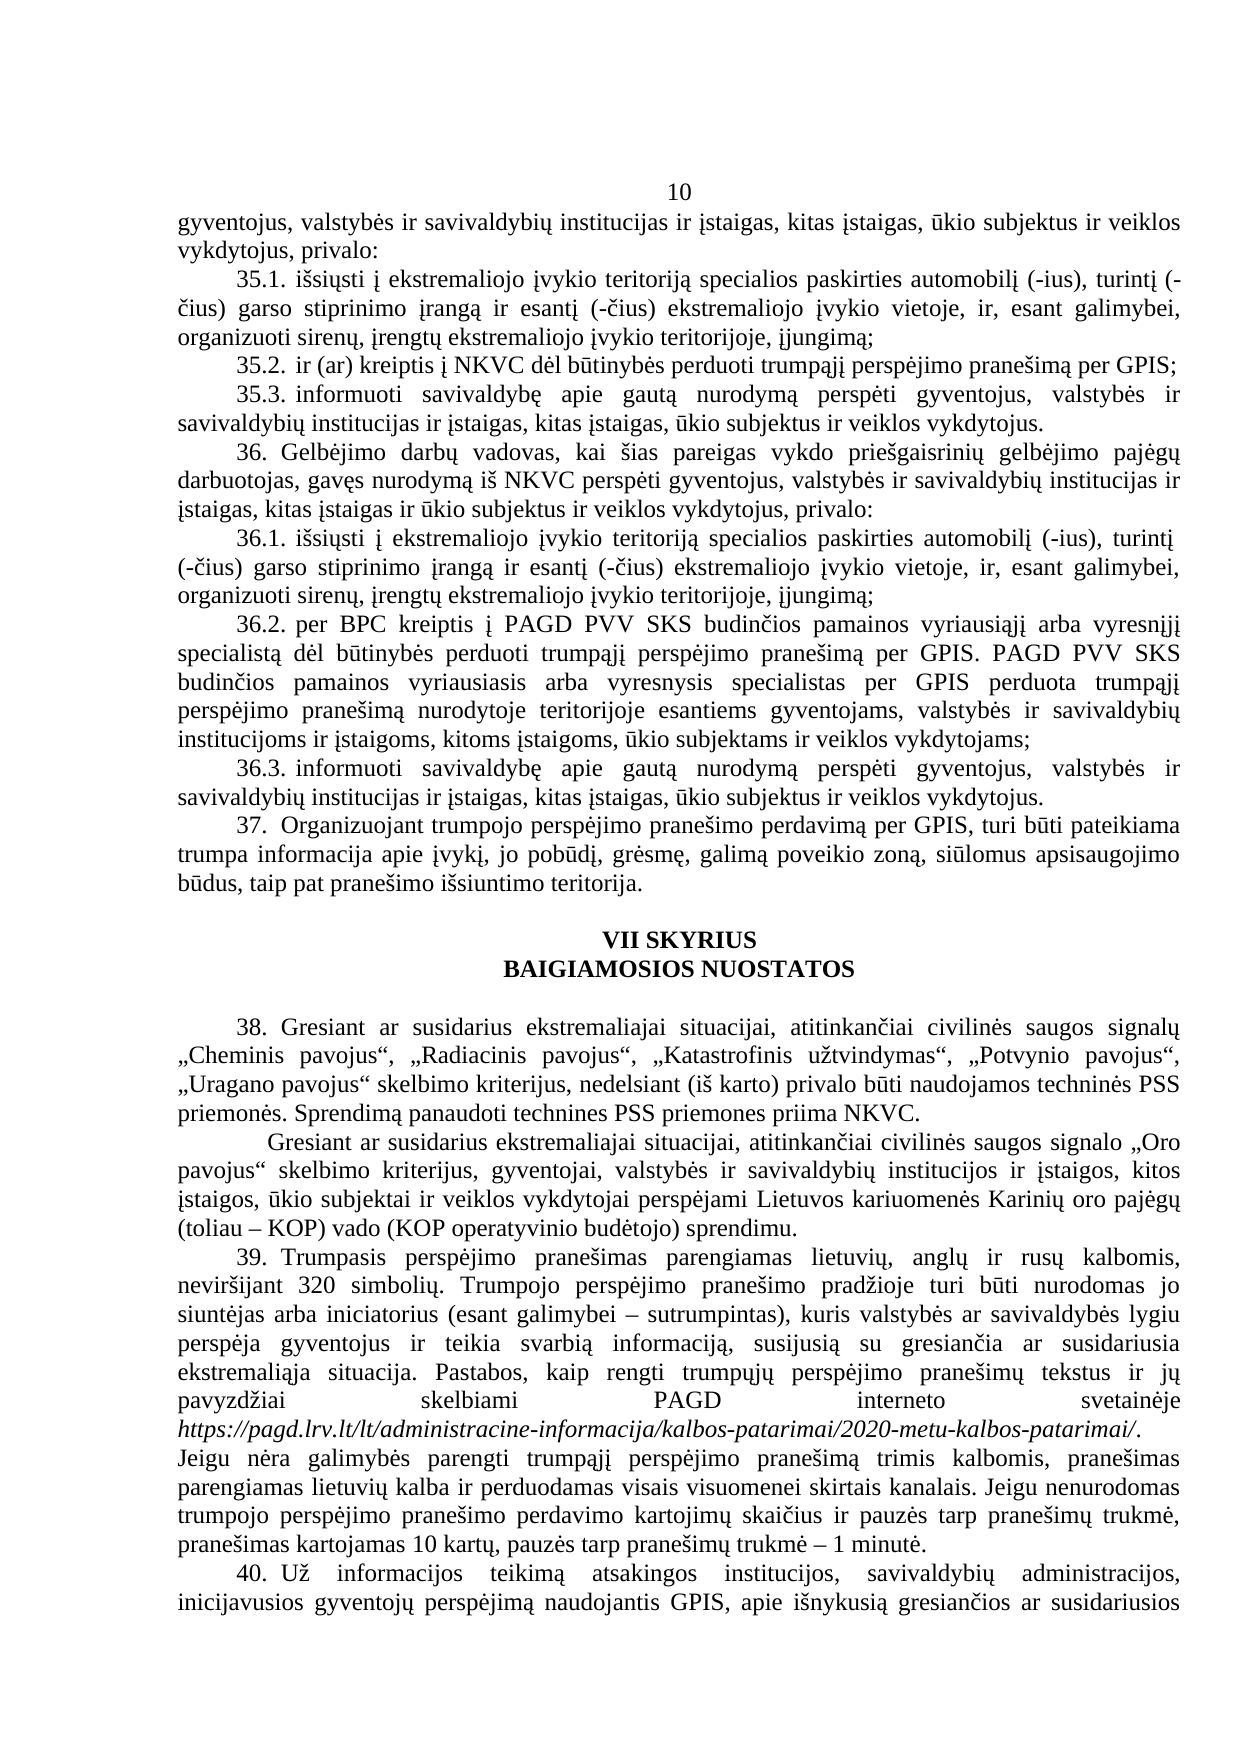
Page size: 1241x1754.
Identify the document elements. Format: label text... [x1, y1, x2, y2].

text 38. Gresiant ar susidarius ekstremaliajai situacijai, atitinkančiai civilinės saugos signalų „Cheminis pavojus“, „Radiacinis pavojus“, „Katastrofinis užtvindymas“, „Potvynio pavojus“, „Uragano pavojus“ skelbimo kriterijus, nedelsiant (iš karto) privalo būti naudojamos techninės PSS priemonės. Sprendimą panaudoti technines PSS priemones priima NKVC. [177, 1012, 1181, 1127]
text Gresiant ar susidarius ekstremaliajai situacijai, atitinkančiai civilinės saugos signalo „Oro pavojus“ skelbimo kriterijus, gyventojai, valstybės ir savivaldybių institucijos ir įstaigos, kitos įstaigos, ūkio subjektai ir veiklos vykdytojai perspėjami Lietuvos kariuomenės Karinių oro pajėgų (toliau – KOP) vado (KOP operatyvinio budėtojo) sprendimu. [177, 1127, 1181, 1242]
text BAIGIAMOSIOS NUOSTATOS [177, 954, 1181, 983]
text gyventojus, valstybės ir savivaldybių institucijas ir įstaigas, kitas įstaigas, ūkio subjektus ir veiklos vykdytojus, privalo: [177, 207, 1181, 264]
text 39. Trumpasis perspėjimo pranešimas parengiamas lietuvių, anglų ir rusų kalbomis, neviršijant 320 simbolių. Trumpojo perspėjimo pranešimo pradžioje turi būti nurodomas jo siuntėjas arba iniciatorius (esant galimybei – sutrumpintas), kuris valstybės ar savivaldybės lygiu perspėja gyventojus ir teikia svarbią informaciją, susijusią su gresiančia ar susidariusia ekstremaliąja situacija. Pastabos, kaip rengti trumpųjų perspėjimo pranešimų tekstus ir jų pavyzdžiai skelbiami PAGD interneto svetainėje https://pagd.lrv.lt/lt/administracine-informacija/kalbos-patarimai/2020-metu-kalbos-patarimai/. Jeigu nėra galimybės parengti trumpąjį perspėjimo pranešimą trimis kalbomis, pranešimas parengiamas lietuvių kalba ir perduodamas visais visuomenei skirtais kanalais. Jeigu nenurodomas trumpojo perspėjimo pranešimo perdavimo kartojimų skaičius ir pauzės tarp pranešimų trukmė, pranešimas kartojamas 10 kartų, pauzės tarp pranešimų trukmė – 1 minutė. [177, 1242, 1181, 1558]
text 37. Organizuojant trumpojo perspėjimo pranešimo perdavimą per GPIS, turi būti pateikiama trumpa informacija apie įvykį, jo pobūdį, grėsmę, galimą poveikio zoną, siūlomus apsisaugojimo būdus, taip pat pranešimo išsiuntimo teritorija. [177, 810, 1181, 897]
text VII SKYRIUS [177, 925, 1181, 954]
text 35.2. ir (ar) kreiptis į NKVC dėl būtinybės perduoti trumpąjį perspėjimo pranešimą per GPIS; [177, 350, 1181, 379]
text 36.3. informuoti savivaldybę apie gautą nurodymą perspėti gyventojus, valstybės ir savivaldybių institucijas ir įstaigas, kitas įstaigas, ūkio subjektus ir veiklos vykdytojus. [177, 753, 1181, 810]
text 40. Už informacijos teikimą atsakingos institucijos, savivaldybių administracijos, inicijavusios gyventojų perspėjimą naudojantis GPIS, apie išnykusią gresiančios ar susidariusios [177, 1558, 1181, 1615]
text 36.1. išsiųsti į ekstremaliojo įvykio teritoriją specialios paskirties automobilį (-ius), turintį (-čius) garso stiprinimo įrangą ir esantį (-čius) ekstremaliojo įvykio vietoje, ir, esant galimybei, organizuoti sirenų, įrengtų ekstremaliojo įvykio teritorijoje, įjungimą; [177, 523, 1181, 609]
text 36. Gelbėjimo darbų vadovas, kai šias pareigas vykdo priešgaisrinių gelbėjimo pajėgų darbuotojas, gavęs nurodymą iš NKVC perspėti gyventojus, valstybės ir savivaldybių institucijas ir įstaigas, kitas įstaigas ir ūkio subjektus ir veiklos vykdytojus, privalo: [177, 437, 1181, 523]
text 36.2. per BPC kreiptis į PAGD PVV SKS budinčios pamainos vyriausiąjį arba vyresnįjį specialistą dėl būtinybės perduoti trumpąjį perspėjimo pranešimą per GPIS. PAGD PVV SKS budinčios pamainos vyriausiasis arba vyresnysis specialistas per GPIS perduota trumpąjį perspėjimo pranešimą nurodytoje teritorijoje esantiems gyventojams, valstybės ir savivaldybių institucijoms ir įstaigoms, kitoms įstaigoms, ūkio subjektams ir veiklos vykdytojams; [177, 609, 1181, 753]
text 35.3. informuoti savivaldybę apie gautą nurodymą perspėti gyventojus, valstybės ir savivaldybių institucijas ir įstaigas, kitas įstaigas, ūkio subjektus ir veiklos vykdytojus. [177, 379, 1181, 437]
text 35.1. išsiųsti į ekstremaliojo įvykio teritoriją specialios paskirties automobilį (-ius), turintį (-čius) garso stiprinimo įrangą ir esantį (-čius) ekstremaliojo įvykio vietoje, ir, esant galimybei, organizuoti sirenų, įrengtų ekstremaliojo įvykio teritorijoje, įjungimą; [177, 264, 1181, 350]
